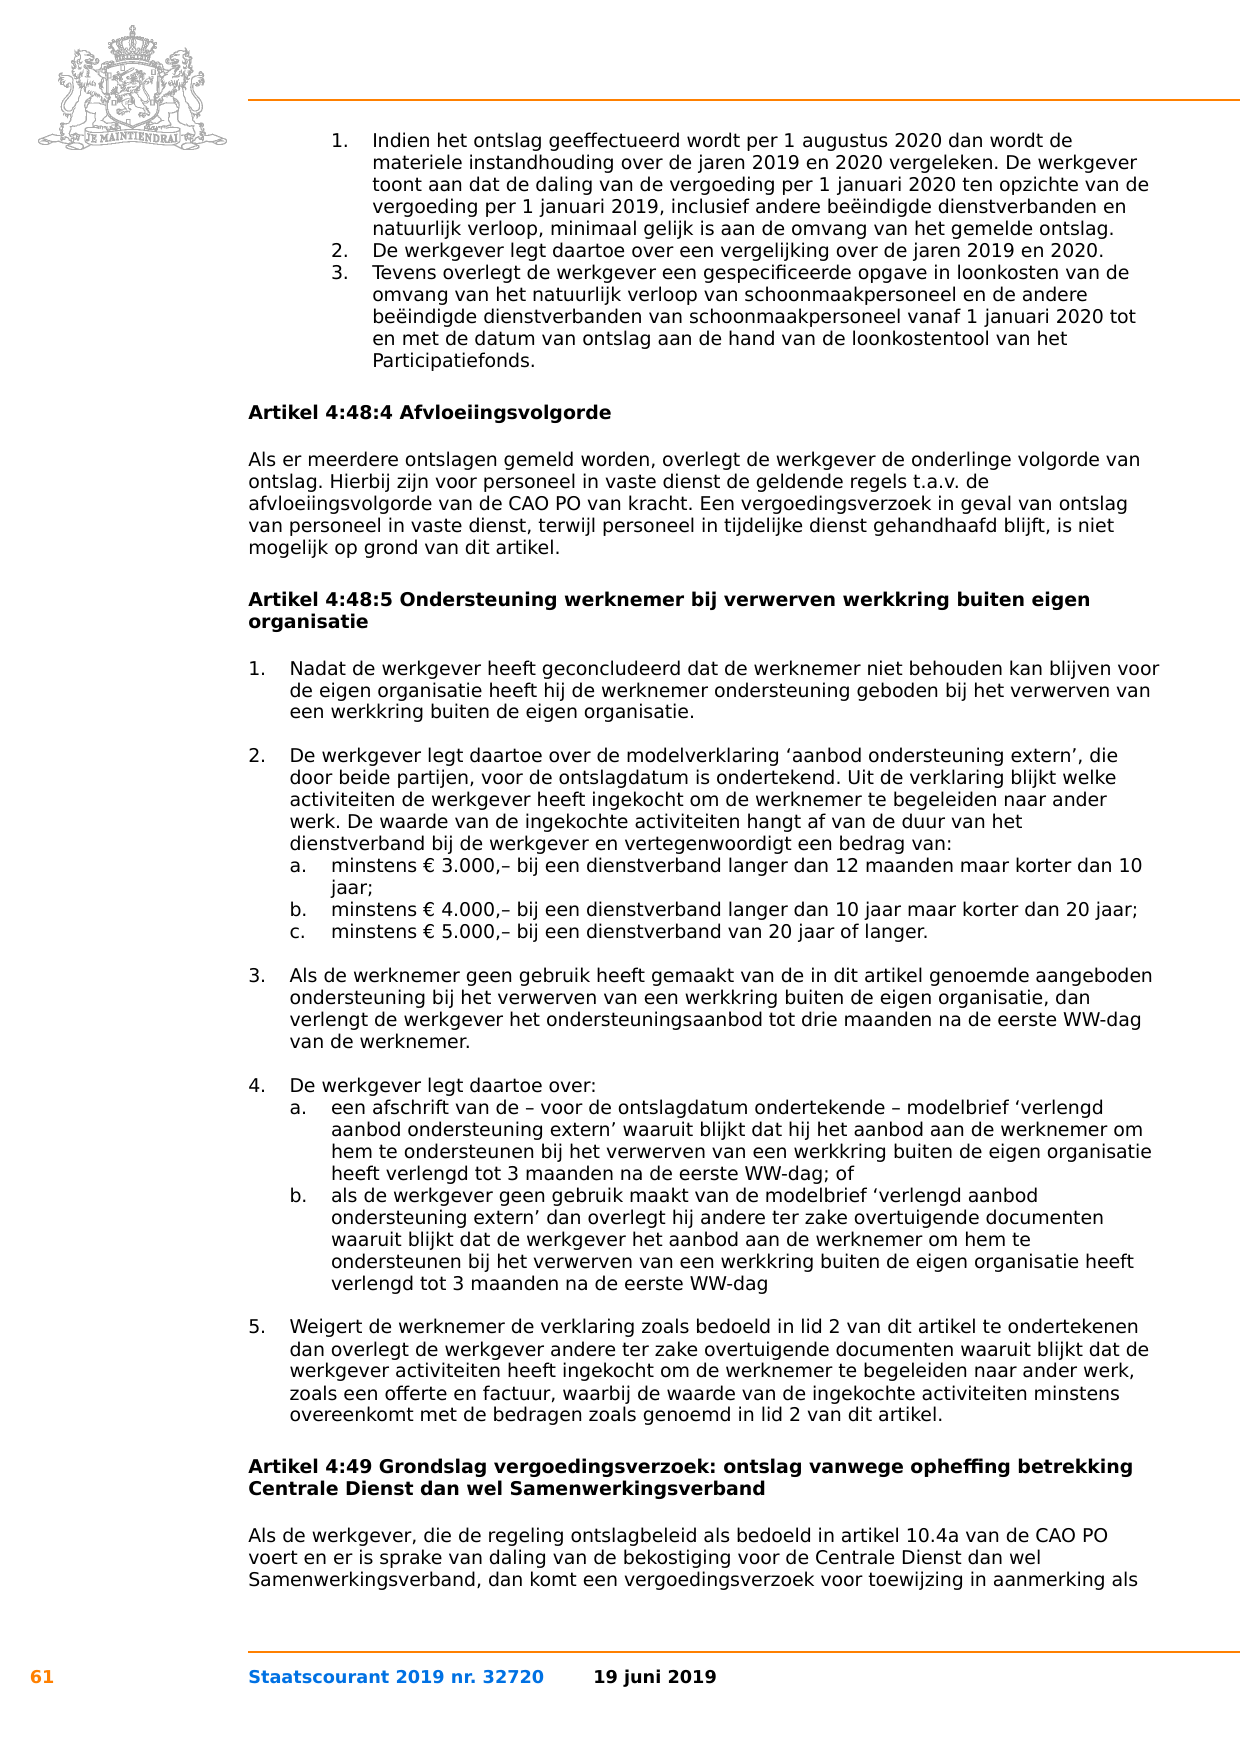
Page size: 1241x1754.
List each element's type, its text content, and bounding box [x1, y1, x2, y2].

text a. minstens € 3.000,– bij een dienstverband langer dan 12 maanden maar korter dan 10 jaar; [289, 855, 1163, 899]
text 4. De werkgever legt daartoe over: [248, 1075, 1163, 1097]
text c. minstens € 5.000,– bij een dienstverband van 20 jaar of langer. [289, 921, 1163, 943]
text 3. Als de werknemer geen gebruik heeft gemaakt van de in dit artikel genoemde aangeboden ondersteuning bij het verwerven van een werkkring buiten de eigen organisatie, dan verlengt de werkgever het ondersteuningsaanbod tot drie maanden na de eerste WW-dag van de werknemer. [248, 965, 1163, 1053]
subtitle Artikel 4:48:5 Ondersteuning werknemer bij verwerven werkkring buiten eigen organisatie [248, 588, 1163, 632]
subtitle Artikel 4:48:4 Afvloeiingsvolgorde [248, 402, 1163, 424]
text 3. Tevens overlegt de werkgever een gespecificeerde opgave in loonkosten van de omvang van het natuurlijk verloop van schoonmaakpersoneel en de andere beëindigde dienstverbanden van schoonmaakpersoneel vanaf 1 januari 2020 tot en met de datum van ontslag aan de hand van de loonkostentool van het Participatiefonds. [331, 262, 1163, 372]
text 1. Nadat de werkgever heeft geconcludeerd dat de werknemer niet behouden kan blijven voor de eigen organisatie heeft hij de werknemer ondersteuning geboden bij het verwerven van een werkkring buiten de eigen organisatie. [248, 657, 1163, 723]
picture [38, 25, 227, 150]
text b. minstens € 4.000,– bij een dienstverband langer dan 10 jaar maar korter dan 20 jaar; [289, 899, 1163, 921]
text 1. Indien het ontslag geeffectueerd wordt per 1 augustus 2020 dan wordt de materiele instandhouding over de jaren 2019 en 2020 vergeleken. De werkgever toont aan dat de daling van de vergoeding per 1 januari 2020 ten opzichte van de vergoeding per 1 januari 2019, inclusief andere beëindigde dienstverbanden en natuurlijk verloop, minimaal gelijk is aan de omvang van het gemelde ontslag. [331, 130, 1163, 240]
text a. een afschrift van de – voor de ontslagdatum ondertekende – modelbrief ‘verlengd aanbod ondersteuning extern’ waaruit blijkt dat hij het aanbod aan de werknemer om hem te ondersteunen bij het verwerven van een werkkring buiten de eigen organisatie heeft verlengd tot 3 maanden na de eerste WW-dag; of [289, 1097, 1163, 1185]
text 5. Weigert de werknemer de verklaring zoals bedoeld in lid 2 van dit artikel te ondertekenen dan overlegt de werkgever andere ter zake overtuigende documenten waaruit blijkt dat de werkgever activiteiten heeft ingekocht om de werknemer te begeleiden naar ander werk, zoals een offerte en factuur, waarbij de waarde van de ingekochte activiteiten minstens overeenkomt met de bedragen zoals genoemd in lid 2 van dit artikel. [248, 1316, 1163, 1426]
text Als er meerdere ontslagen gemeld worden, overlegt de werkgever de onderlinge volgorde van ontslag. Hierbij zijn voor personeel in vaste dienst de geldende regels t.a.v. de afvloeiingsvolgorde van de CAO PO van kracht. Een vergoedingsverzoek in geval van ontslag van personeel in vaste dienst, terwijl personeel in tijdelijke dienst gehandhaafd blijft, is niet mogelijk op grond van dit artikel. [248, 449, 1163, 558]
text b. als de werkgever geen gebruik maakt van de modelbrief ‘verlengd aanbod ondersteuning extern’ dan overlegt hij andere ter zake overtuigende documenten waaruit blijkt dat de werkgever het aanbod aan de werknemer om hem te ondersteunen bij het verwerven van een werkkring buiten de eigen organisatie heeft verlengd tot 3 maanden na de eerste WW-dag [289, 1185, 1163, 1294]
subtitle Artikel 4:49 Grondslag vergoedingsverzoek: ontslag vanwege opheffing betrekking Centrale Dienst dan wel Samenwerkingsverband [248, 1456, 1163, 1500]
text 2. De werkgever legt daartoe over een vergelijking over de jaren 2019 en 2020. [331, 240, 1163, 262]
text 2. De werkgever legt daartoe over de modelverklaring ‘aanbod ondersteuning extern’, die door beide partijen, voor de ontslagdatum is ondertekend. Uit de verklaring blijkt welke activiteiten de werkgever heeft ingekocht om de werknemer te begeleiden naar ander werk. De waarde van de ingekochte activiteiten hangt af van de duur van het dienstverband bij de werkgever en vertegenwoordigt een bedrag van: [248, 745, 1163, 855]
text Als de werkgever, die de regeling ontslagbeleid als bedoeld in artikel 10.4a van de CAO PO voert en er is sprake van daling van de bekostiging voor de Centrale Dienst dan wel Samenwerkingsverband, dan komt een vergoedingsverzoek voor toewijzing in aanmerking als [248, 1525, 1163, 1591]
